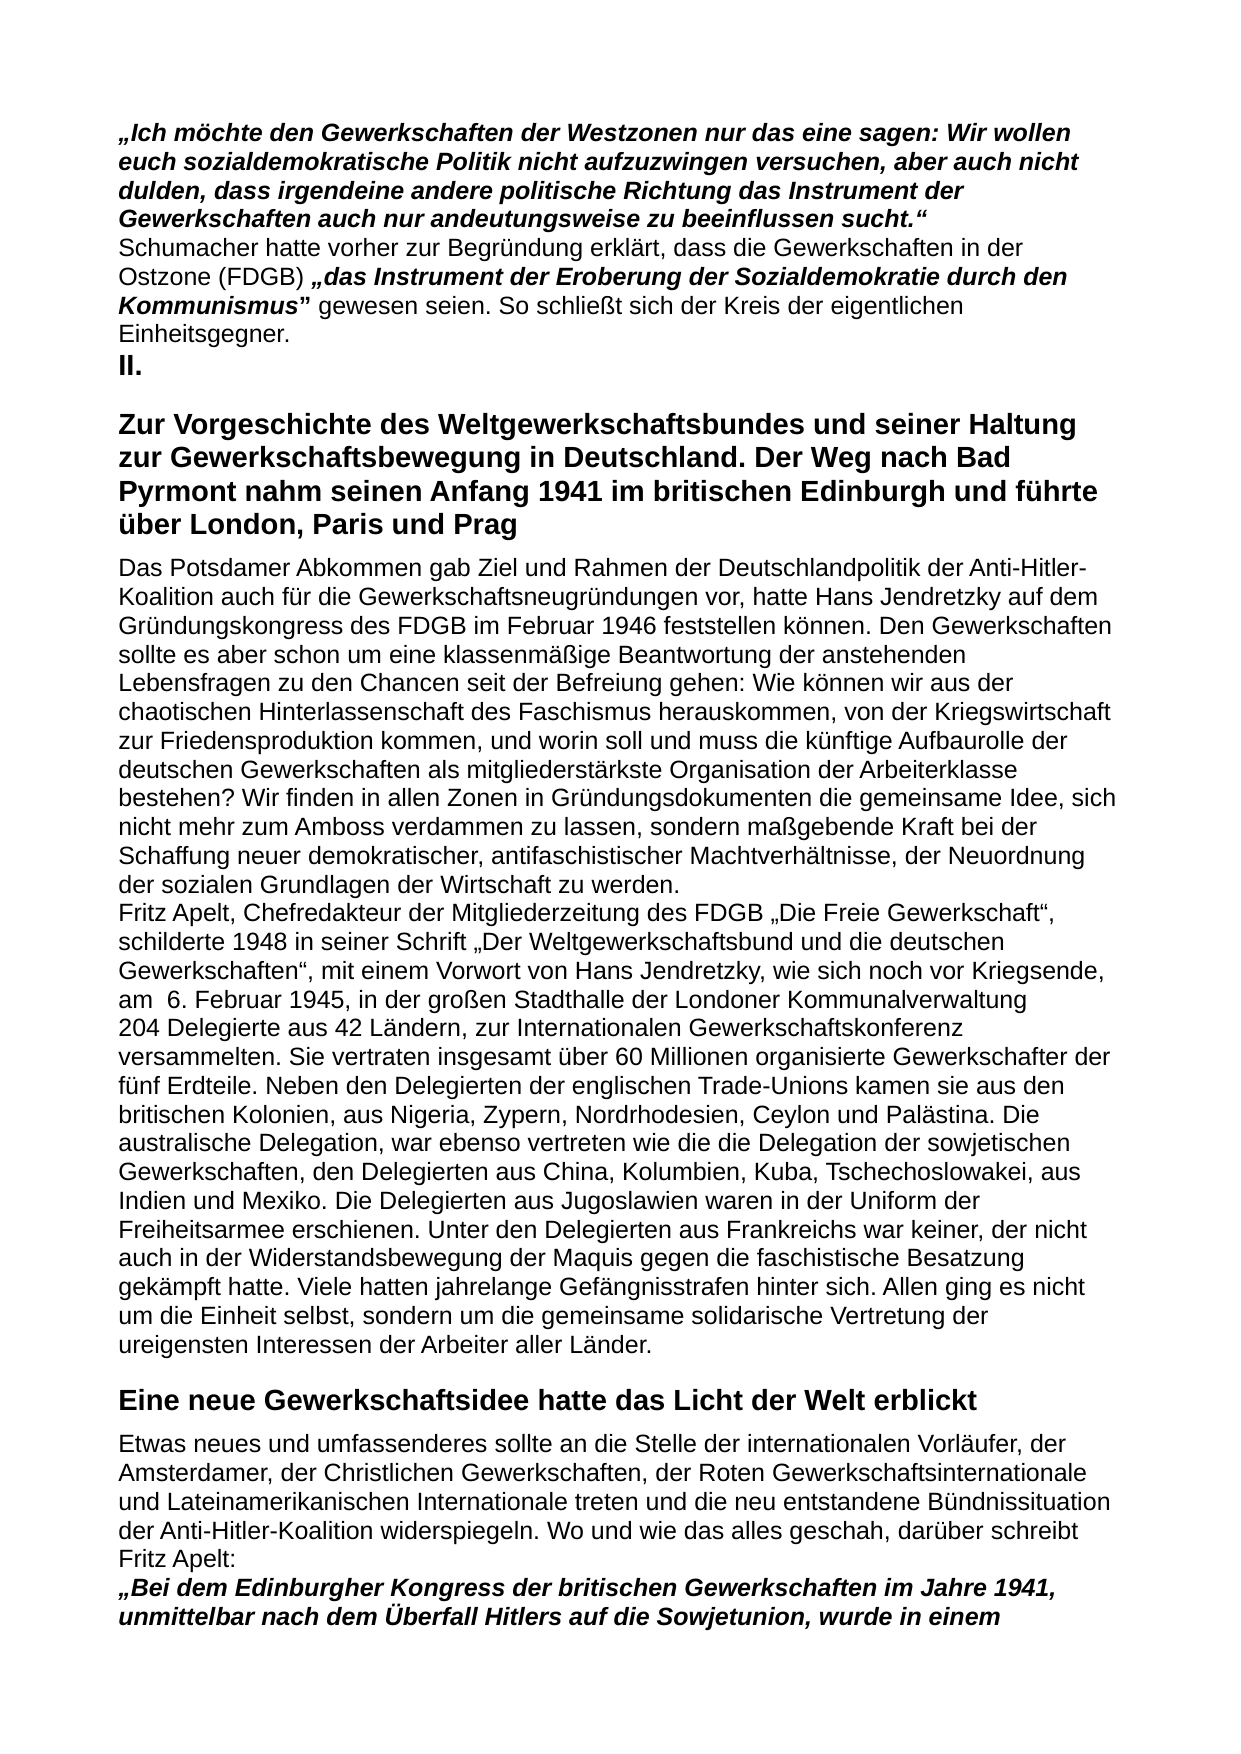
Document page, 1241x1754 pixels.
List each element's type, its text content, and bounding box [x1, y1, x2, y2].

text Etwas neues und umfassenderes sollte an die Stelle der internationalen Vorläufer, der Amsterdamer, der Christlichen Gewerkschaften, der Roten Gewerkschaftsinternationale und Lateinamerikanischen Internationale treten und die neu entstandene Bündnissituation der Anti-Hitler-Koalition widerspiegeln. Wo und wie das alles geschah, darüber schreibt Fritz Apelt: [118, 1429, 1122, 1573]
text „Ich möchte den Gewerkschaften der Westzonen nur das eine sagen: Wir wollen euch sozialdemokratische Politik nicht aufzuzwingen versuchen, aber auch nicht dulden, dass irgendeine andere politische Richtung das Instrument der Gewerkschaften auch nur andeutungsweise zu beeinflussen sucht.“ [118, 118, 1122, 233]
subtitle Eine neue Gewerkschaftsidee hatte das Licht der Welt erblickt [118, 1383, 1122, 1417]
subtitle Zur Vorgeschichte des Weltgewerkschaftsbundes und seiner Haltung zur Gewerkschaftsbewegung in Deutschland. Der Weg nach Bad Pyrmont nahm seinen Anfang 1941 im britischen Edinburgh und führte über London, Paris und Prag [118, 407, 1122, 541]
text „Bei dem Edinburgher Kongress der britischen Gewerkschaften im Jahre 1941, unmittelbar nach dem Überfall Hitlers auf die Sowjetunion, wurde in einem [118, 1573, 1122, 1631]
text Fritz Apelt, Chefredakteur der Mitgliederzeitung des FDGB „Die Freie Gewerkschaft“, schilderte 1948 in seiner Schrift „Der Weltgewerkschaftsbund und die deutschen Gewerkschaften“, mit einem Vorwort von Hans Jendretzky, wie sich noch vor Kriegsende, am 6. Februar 1945, in der großen Stadthalle der Londoner Kommunalverwaltung 204 Delegierte aus 42 Ländern, zur Internationalen Gewerkschaftskonferenz versammelten. Sie vertraten insgesamt über 60 Millionen organisierte Gewerkschafter der fünf Erdteile. Neben den Delegierten der englischen Trade-Unions kamen sie aus den britischen Kolonien, aus Nigeria, Zypern, Nordrhodesien, Ceylon und Palästina. Die australische Delegation, war ebenso vertreten wie die die Delegation der sowjetischen Gewerkschaften, den Delegierten aus China, Kolumbien, Kuba, Tschechoslowakei, aus Indien und Mexiko. Die Delegierten aus Jugoslawien waren in der Uniform der Freiheitsarmee erschienen. Unter den Delegierten aus Frankreichs war keiner, der nicht auch in der Widerstandsbewegung der Maquis gegen die faschistische Besatzung gekämpft hatte. Viele hatten jahrelange Gefängnisstrafen hinter sich. Allen ging es nicht um die Einheit selbst, sondern um die gemeinsame solidarische Vertretung der ureigensten Interessen der Arbeiter aller Länder. [118, 898, 1122, 1358]
text II. [118, 348, 1122, 382]
text Schumacher hatte vorher zur Begründung erklärt, dass die Gewerkschaften in der Ostzone (FDGB) „das Instrument der Eroberung der Sozialdemokratie durch den Kommunismus” gewesen seien. So schließt sich der Kreis der eigentlichen Einheitsgegner. [118, 233, 1122, 348]
text Das Potsdamer Abkommen gab Ziel und Rahmen der Deutschlandpolitik der Anti-Hitler-Koalition auch für die Gewerkschaftsneugründungen vor, hatte Hans Jendretzky auf dem Gründungskongress des FDGB im Februar 1946 feststellen können. Den Gewerkschaften sollte es aber schon um eine klassenmäßige Beantwortung der anstehenden Lebensfragen zu den Chancen seit der Befreiung gehen: Wie können wir aus der chaotischen Hinterlassenschaft des Faschismus herauskommen, von der Kriegswirtschaft zur Friedensproduktion kommen, und worin soll und muss die künftige Aufbaurolle der deutschen Gewerkschaften als mitgliederstärkste Organisation der Arbeiterklasse bestehen? Wir finden in allen Zonen in Gründungsdokumenten die gemeinsame Idee, sich nicht mehr zum Amboss verdammen zu lassen, sondern maßgebende Kraft bei der Schaffung neuer demokratischer, antifaschistischer Machtverhältnisse, der Neuordnung der sozialen Grundlagen der Wirtschaft zu werden. [118, 553, 1122, 898]
